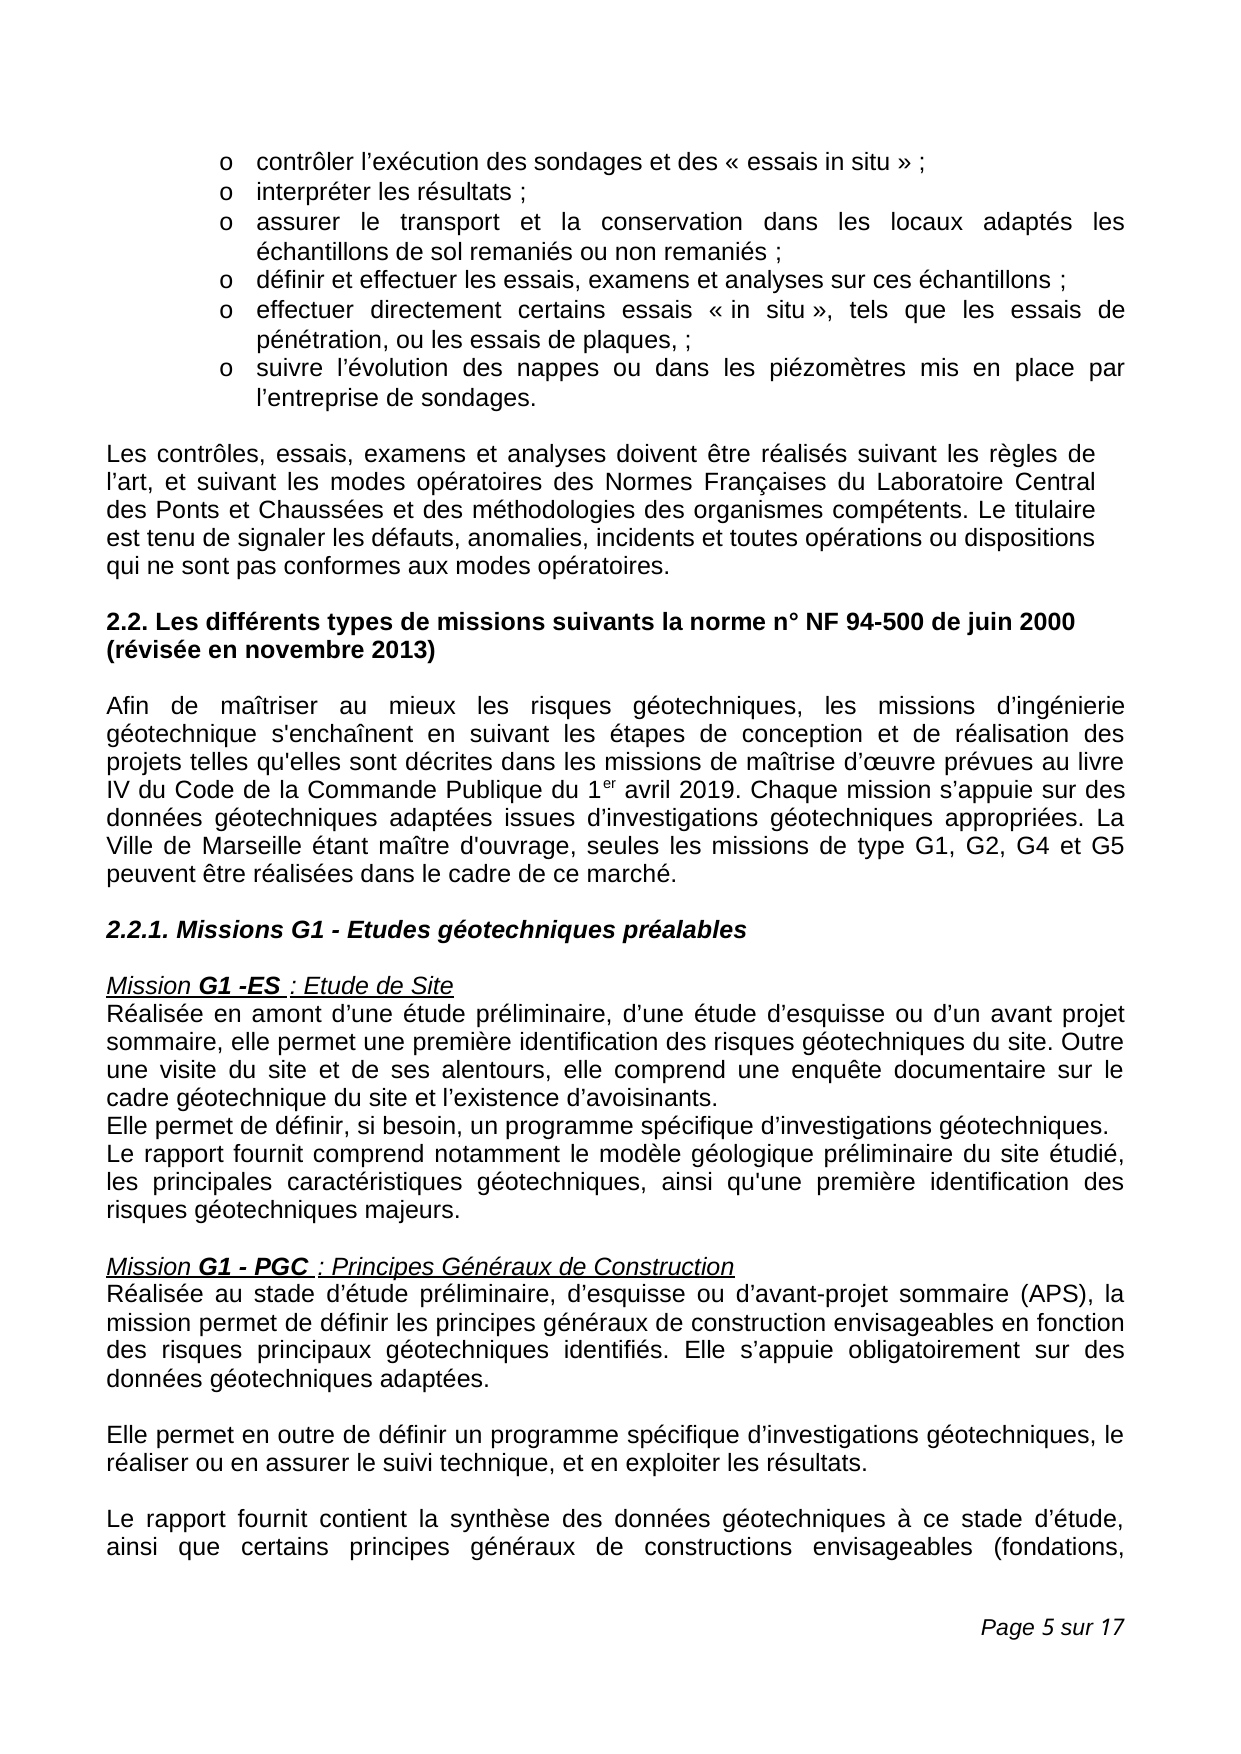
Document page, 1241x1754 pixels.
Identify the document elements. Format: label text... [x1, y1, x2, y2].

text Afin de maîtriser au mieux les risques géotechniques, les missions d’ingénierie géotechnique s'enchaînent en suivant les étapes de conception et de réalisation des projets telles qu'elles sont décrites dans les missions de maîtrise d’œuvre prévues au livre IV du Code de la Commande Publique du 1er avril 2019. Chaque mission s’appuie sur des données géotechniques adaptées issues d’investigations géotechniques appropriées. La Ville de Marseille étant maître d'ouvrage, seules les missions de type G1, G2, G4 et G5 peuvent être réalisées dans le cadre de ce marché. [106, 692, 1127, 888]
subtitle 2.2. Les différents types de missions suivants la norme n° NF 94-500 de juin 2000 (révisée en novembre 2013) [106, 608, 1098, 664]
list interpréter les résultats ; [219, 178, 1127, 208]
text Réalisée au stade d’étude préliminaire, d’esquisse ou d’avant-projet sommaire (APS), la mission permet de définir les principes généraux de construction envisageables en fonction des risques principaux géotechniques identifiés. Elle s’appuie obligatoirement sur des données géotechniques adaptées. [106, 1280, 1127, 1392]
list définir et effectuer les essais, examens et analyses sur ces échantillons ; [219, 266, 1127, 296]
text Mission G1 -ES : Etude de Site [106, 972, 1127, 1000]
subtitle 2.2.1. Missions G1 - Etudes géotechniques préalables [106, 916, 1098, 944]
text Les contrôles, essais, examens et analyses doivent être réalisés suivant les règles de l’art, et suivant les modes opératoires des Normes Françaises du Laboratoire Central des Ponts et Chaussées et des méthodologies des organismes compétents. Le titulaire est tenu de signaler les défauts, anomalies, incidents et toutes opérations ou dispositions qui ne sont pas conformes aux modes opératoires. [106, 440, 1098, 580]
text Mission G1 - PGC : Principes Généraux de Construction [106, 1252, 1127, 1280]
list suivre l’évolution des nappes ou dans les piézomètres mis en place par l’entreprise de sondages. [219, 354, 1127, 412]
list contrôler l’exécution des sondages et des « essais in situ » ; [219, 148, 1127, 178]
text Elle permet en outre de définir un programme spécifique d’investigations géotechniques, le réaliser ou en assurer le suivi technique, et en exploiter les résultats. [106, 1421, 1127, 1477]
text Réalisée en amont d’une étude préliminaire, d’une étude d’esquisse ou d’un avant projet sommaire, elle permet une première identification des risques géotechniques du site. Outre une visite du site et de ses alentours, elle comprend une enquête documentaire sur le cadre géotechnique du site et l’existence d’avoisinants. [106, 1000, 1127, 1112]
text Le rapport fournit comprend notamment le modèle géologique préliminaire du site étudié, les principales caractéristiques géotechniques, ainsi qu'une première identification des risques géotechniques majeurs. [106, 1140, 1127, 1224]
text Elle permet de définir, si besoin, un programme spécifique d’investigations géotechniques. [106, 1112, 1127, 1140]
text Le rapport fournit contient la synthèse des données géotechniques à ce stade d’étude, ainsi que certains principes généraux de constructions envisageables (fondations, [106, 1504, 1127, 1561]
list assurer le transport et la conservation dans les locaux adaptés les échantillons de sol remaniés ou non remaniés ; [219, 208, 1127, 266]
list effectuer directement certains essais « in situ », tels que les essais de pénétration, ou les essais de plaques, ; [219, 296, 1127, 354]
